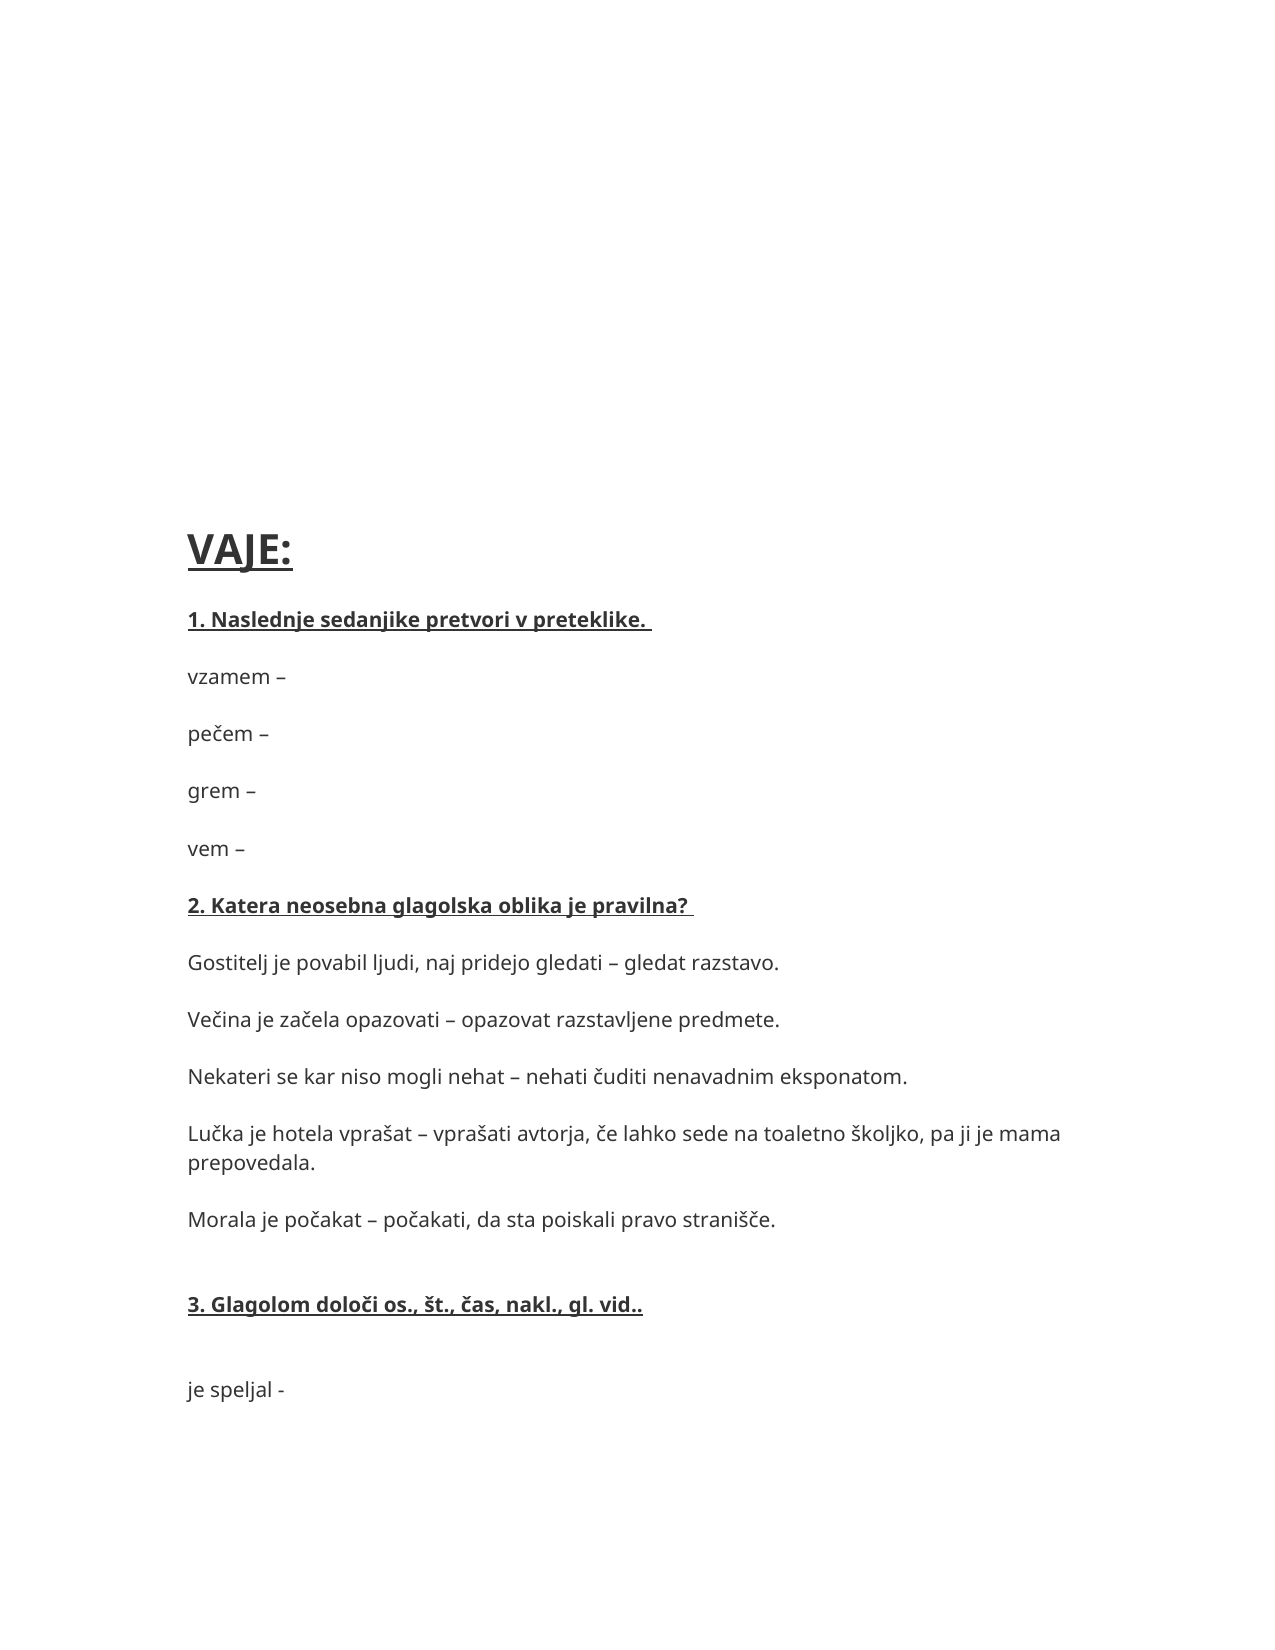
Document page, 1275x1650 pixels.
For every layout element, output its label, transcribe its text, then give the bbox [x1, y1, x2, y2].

text vem – [187, 834, 1087, 891]
text Morala je počakat – počakati, da sta poiskali pravo stranišče. 3. Glagolom določi os., št., čas, nakl., gl. vid.. je speljal - [187, 1205, 1087, 1461]
text Večina je začela opazovati – opazovat razstavljene predmete. [187, 1005, 1087, 1062]
text 1. Naslednje sedanjike pretvori v preteklike. [187, 605, 1087, 662]
text Gostitelj je povabil ljudi, naj pridejo gledati – gledat razstavo. [187, 948, 1087, 1005]
text Lučka je hotela vprašat – vprašati avtorja, če lahko sede na toaletno školjko, pa ji je mama prepovedala. [187, 1119, 1087, 1205]
text Nekateri se kar niso mogli nehat – nehati čuditi nenavadnim eksponatom. [187, 1062, 1087, 1119]
text grem – [187, 776, 1087, 834]
text pečem – [187, 719, 1087, 776]
text vzamem – [187, 662, 1087, 719]
text VAJE: [187, 520, 1087, 576]
text 2. Katera neosebna glagolska oblika je pravilna? [187, 891, 1087, 919]
